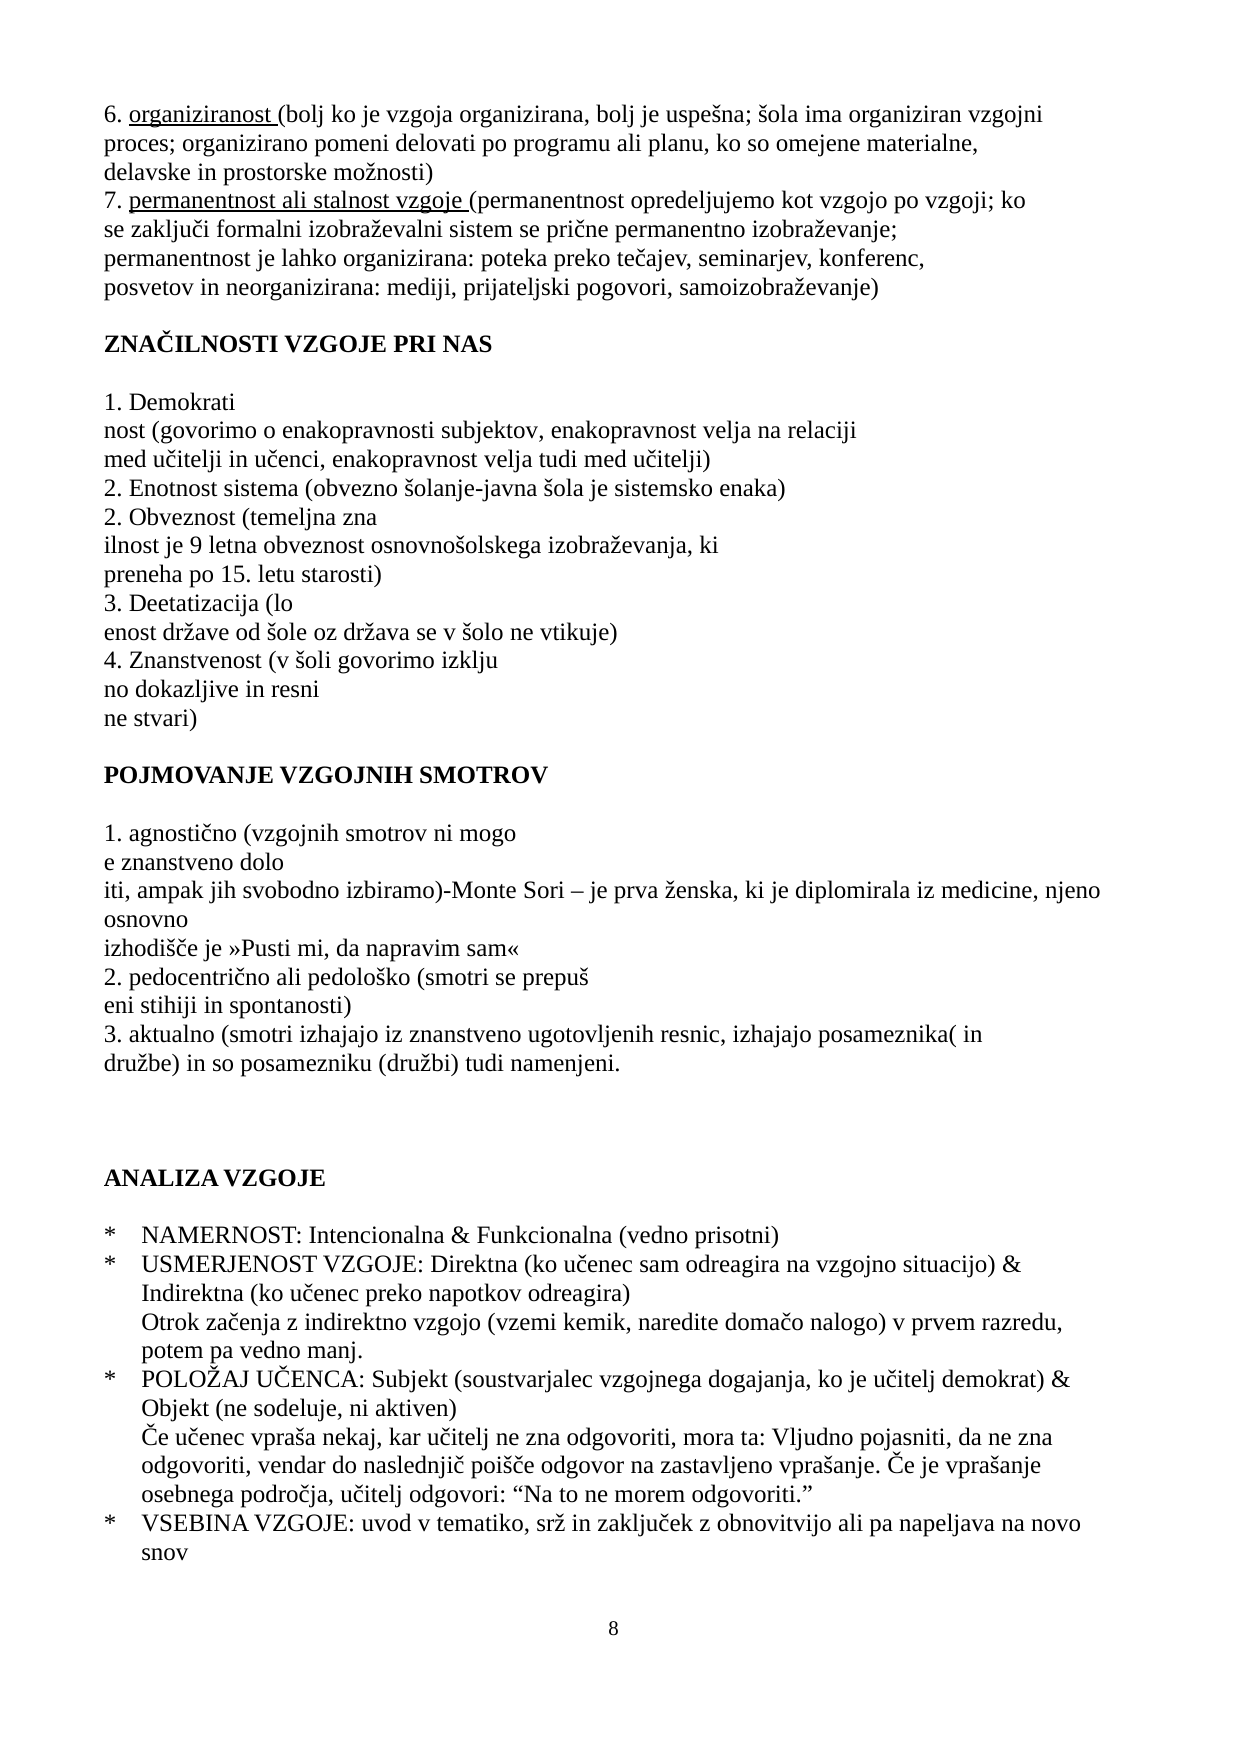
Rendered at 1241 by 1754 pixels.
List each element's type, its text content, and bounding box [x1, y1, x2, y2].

text 7. permanentnost ali stalnost vzgoje (permanentnost opredeljujemo kot vzgojo po vzgoji; ko [103, 185, 1123, 214]
text posvetov in neorganizirana: mediji, prijateljski pogovori, samoizobraževanje) [103, 272, 1123, 300]
text 3. Deetatizacija (lo [103, 588, 1123, 617]
text no dokazljive in resni [103, 674, 1123, 703]
text proces; organizirano pomeni delovati po programu ali planu, ko so omejene materialne, [103, 128, 1123, 157]
list USMERJENOST VZGOJE: Direktna (ko učenec sam odreagira na vzgojno situacijo) & Indirektna (ko učenec preko napotkov odreagira) Otrok začenja z indirektno vzgojo (vzemi kemik, naredite domačo nalogo) v prvem razredu, potem pa vedno manj. [103, 1249, 1123, 1364]
text iti, ampak jih svobodno izbiramo)-Monte Sori – je prva ženska, ki je diplomirala iz medicine, njeno osnovno [103, 875, 1123, 933]
text 2. Enotnost sistema (obvezno šolanje-javna šola je sistemsko enaka) [103, 473, 1123, 502]
text izhodišče je »Pusti mi, da napravim sam« [103, 933, 1123, 962]
list VSEBINA VZGOJE: uvod v tematiko, srž in zaključek z obnovitvijo ali pa napeljava na novo snov [103, 1508, 1123, 1565]
text družbe) in so posamezniku (družbi) tudi namenjeni. [103, 1048, 1123, 1077]
text nost (govorimo o enakopravnosti subjektov, enakopravnost velja na relaciji [103, 415, 1123, 444]
text 4. Znanstvenost (v šoli govorimo izklju [103, 645, 1123, 674]
text 1. agnostično (vzgojnih smotrov ni mogo [103, 818, 1123, 847]
text eni stihiji in spontanosti) [103, 990, 1123, 1019]
text ne stvari) [103, 703, 1123, 732]
text se zaključi formalni izobraževalni sistem se prične permanentno izobraževanje; [103, 214, 1123, 243]
text 2. Obveznost (temeljna zna [103, 502, 1123, 530]
text permanentnost je lahko organizirana: poteka preko tečajev, seminarjev, konferenc, [103, 243, 1123, 272]
text med učitelji in učenci, enakopravnost velja tudi med učitelji) [103, 444, 1123, 473]
text POJMOVANJE VZGOJNIH SMOTROV [103, 760, 1123, 789]
list POLOŽAJ UČENCA: Subjekt (soustvarjalec vzgojnega dogajanja, ko je učitelj demokrat) & Objekt (ne sodeluje, ni aktiven) Če učenec vpraša nekaj, kar učitelj ne zna odgovoriti, mora ta: Vljudno pojasniti, da ne zna odgovoriti, vendar do naslednjič poišče odgovor na zastavljeno vprašanje. Če je vprašanje osebnega področja, učitelj odgovori: “Na to ne morem odgovoriti.” [103, 1364, 1123, 1508]
text ZNAČILNOSTI VZGOJE PRI NAS [103, 329, 1123, 358]
text ANALIZA VZGOJE [103, 1163, 1123, 1192]
list NAMERNOST: Intencionalna & Funkcionalna (vedno prisotni) [103, 1220, 1123, 1249]
text 6. organiziranost (bolj ko je vzgoja organizirana, bolj je uspešna; šola ima organiziran vzgojni [103, 99, 1123, 128]
text e znanstveno dolo [103, 847, 1123, 875]
text ilnost je 9 letna obveznost osnovnošolskega izobraževanja, ki [103, 530, 1123, 559]
text 1. Demokrati [103, 387, 1123, 415]
text delavske in prostorske možnosti) [103, 157, 1123, 185]
text 3. aktualno (smotri izhajajo iz znanstveno ugotovljenih resnic, izhajajo posameznika( in [103, 1019, 1123, 1048]
text 2. pedocentrično ali pedološko (smotri se prepuš [103, 962, 1123, 990]
text preneha po 15. letu starosti) [103, 559, 1123, 588]
text enost države od šole oz država se v šolo ne vtikuje) [103, 617, 1123, 645]
